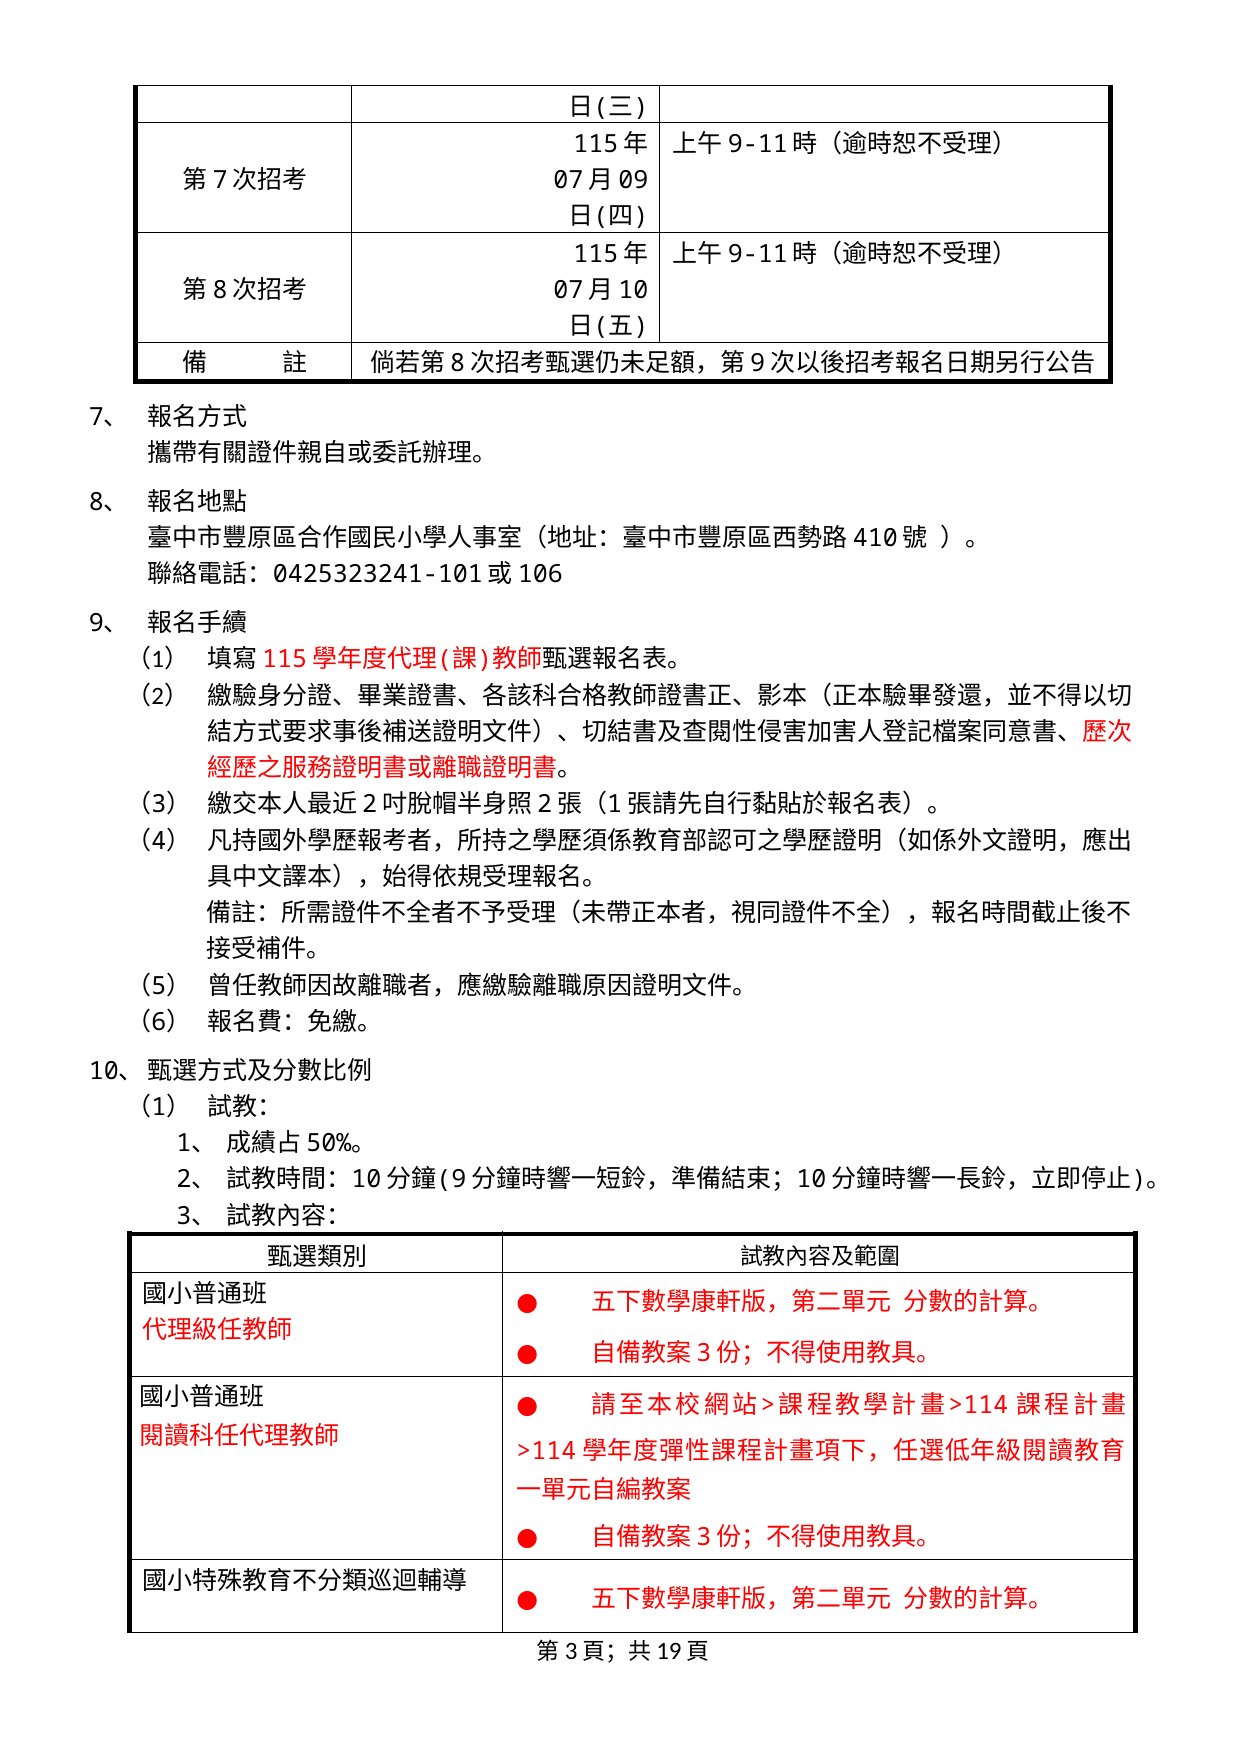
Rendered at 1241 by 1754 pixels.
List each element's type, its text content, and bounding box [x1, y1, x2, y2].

list 成績占50%。 [176, 1123, 1152, 1159]
list 填寫115學年度代理(課)教師甄選報名表。 [126, 639, 1152, 675]
list 報名方式 [89, 396, 1152, 433]
table_cell 115年07月10日(五) [352, 233, 659, 342]
text 備註：所需證件不全者不予受理（未帶正本者，視同證件不全），報名時間截止後不接受補件。 [207, 893, 1152, 965]
text 攜帶有關證件親自或委託辦理。 [148, 433, 1152, 469]
list 曾任教師因故離職者，應繳驗離職原因證明文件。 [126, 965, 1152, 1001]
table_cell 國小普通班 代理級任教師 [132, 1273, 502, 1376]
list 凡持國外學歷報考者，所持之學歷須係教育部認可之學歷證明（如係外文證明，應出具中文譯本），始得依規受理報名。 [126, 820, 1152, 893]
table_cell 上午9-11時（逾時恕不受理） [660, 123, 1108, 232]
list 繳驗身分證、畢業證書、各該科合格教師證書正、影本（正本驗畢發還，並不得以切結方式要求事後補送證明文件）、切結書及查閱性侵害加害人登記檔案同意書、歷次經歷之服務證明書或離職證明書。 [126, 675, 1152, 784]
list 報名手續 [89, 603, 1152, 639]
table_cell 上午9-11時（逾時恕不受理） [660, 233, 1108, 342]
table_cell 五下數學康軒版，第二單元 分數的計算。 自備教案3份；不得使用教具。 [503, 1560, 1133, 1632]
table_cell 國小特殊教育不分類巡迴輔導 [132, 1560, 502, 1632]
table_cell 請至本校網站>課程教學計畫>114課程計畫>114學年度彈性課程計畫項下，任選低年級閱讀教育一單元自編教案 自備教案3份；不得使用教具。 [503, 1377, 1133, 1559]
list 報名費：免繳。 [126, 1001, 1152, 1038]
table_cell 第7次招考 [138, 123, 351, 232]
list 報名地點 [89, 481, 1152, 518]
table_cell [138, 86, 351, 122]
table_cell 115年07月09日(四) [352, 123, 659, 232]
table_cell 第8次招考 [138, 233, 351, 342]
table_cell 倘若第8次招考甄選仍未足額，第9次以後招考報名日期另行公告 [352, 343, 1108, 379]
table_header 甄選類別 [132, 1236, 502, 1272]
list 試教內容： [176, 1195, 1152, 1231]
list 甄選方式及分數比例 [89, 1050, 1152, 1086]
list 試教時間：10分鐘(9分鐘時響一短鈴，準備結束；10分鐘時響一長鈴，立即停止)。 [176, 1159, 1152, 1195]
table_cell 國小普通班 閱讀科任代理教師 [132, 1377, 502, 1559]
table_cell 備 註 [138, 343, 351, 379]
list 試教： [126, 1086, 1152, 1123]
table_cell 日(三) [352, 86, 659, 122]
list 繳交本人最近2吋脫帽半身照2張（1張請先自行黏貼於報名表）。 [126, 784, 1152, 820]
table_cell [660, 86, 1108, 122]
text 臺中市豐原區合作國民小學人事室（地址：臺中市豐原區西勢路410號 ）。 [148, 518, 1152, 554]
text 聯絡電話：0425323241-101或106 [148, 554, 1152, 590]
table_header 試教內容及範圍 [503, 1236, 1133, 1272]
table_cell 五下數學康軒版，第二單元 分數的計算。 自備教案3份；不得使用教具。 [503, 1273, 1133, 1376]
